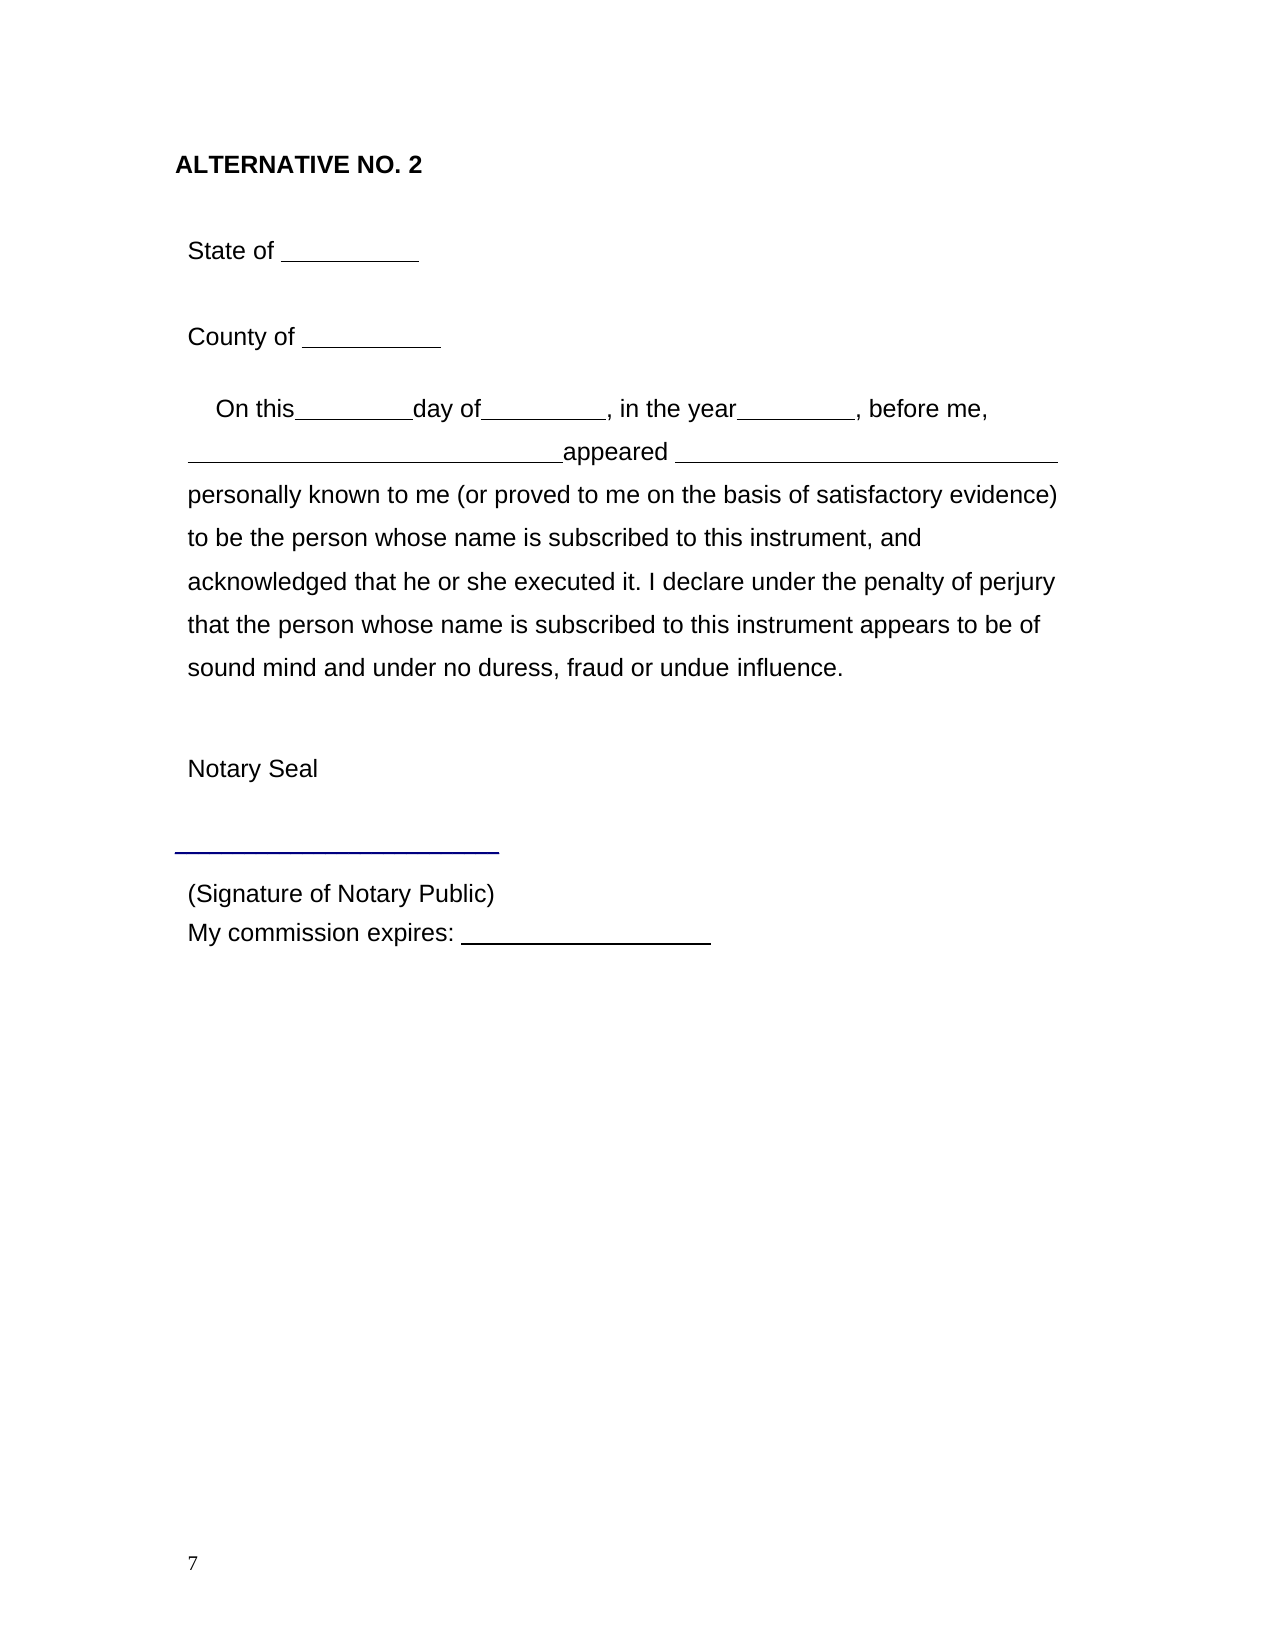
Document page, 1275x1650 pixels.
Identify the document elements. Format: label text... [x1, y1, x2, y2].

subtitle State of [187, 236, 1086, 265]
text ____________________________ [175, 831, 1098, 854]
text appeared personally known to me (or proved to me on the basis of satisfactory evidence) to be the person whose name is subscribed to this instrument, and acknowledged that he or she executed it. I declare under the penalty of perjury that the person whose name is subscribed to this instrument appears to be of sound mind and under no duress, fraud or undue influence. [187, 437, 1086, 682]
text On this day of , in the year , before me, [215, 394, 1086, 423]
text Notary Seal [187, 754, 1086, 783]
text County of [187, 322, 1086, 351]
text My commission expires: [187, 918, 1086, 947]
text (Signature of Notary Public) [187, 879, 1086, 908]
subtitle ALTERNATIVE NO. 2 [175, 150, 1086, 178]
